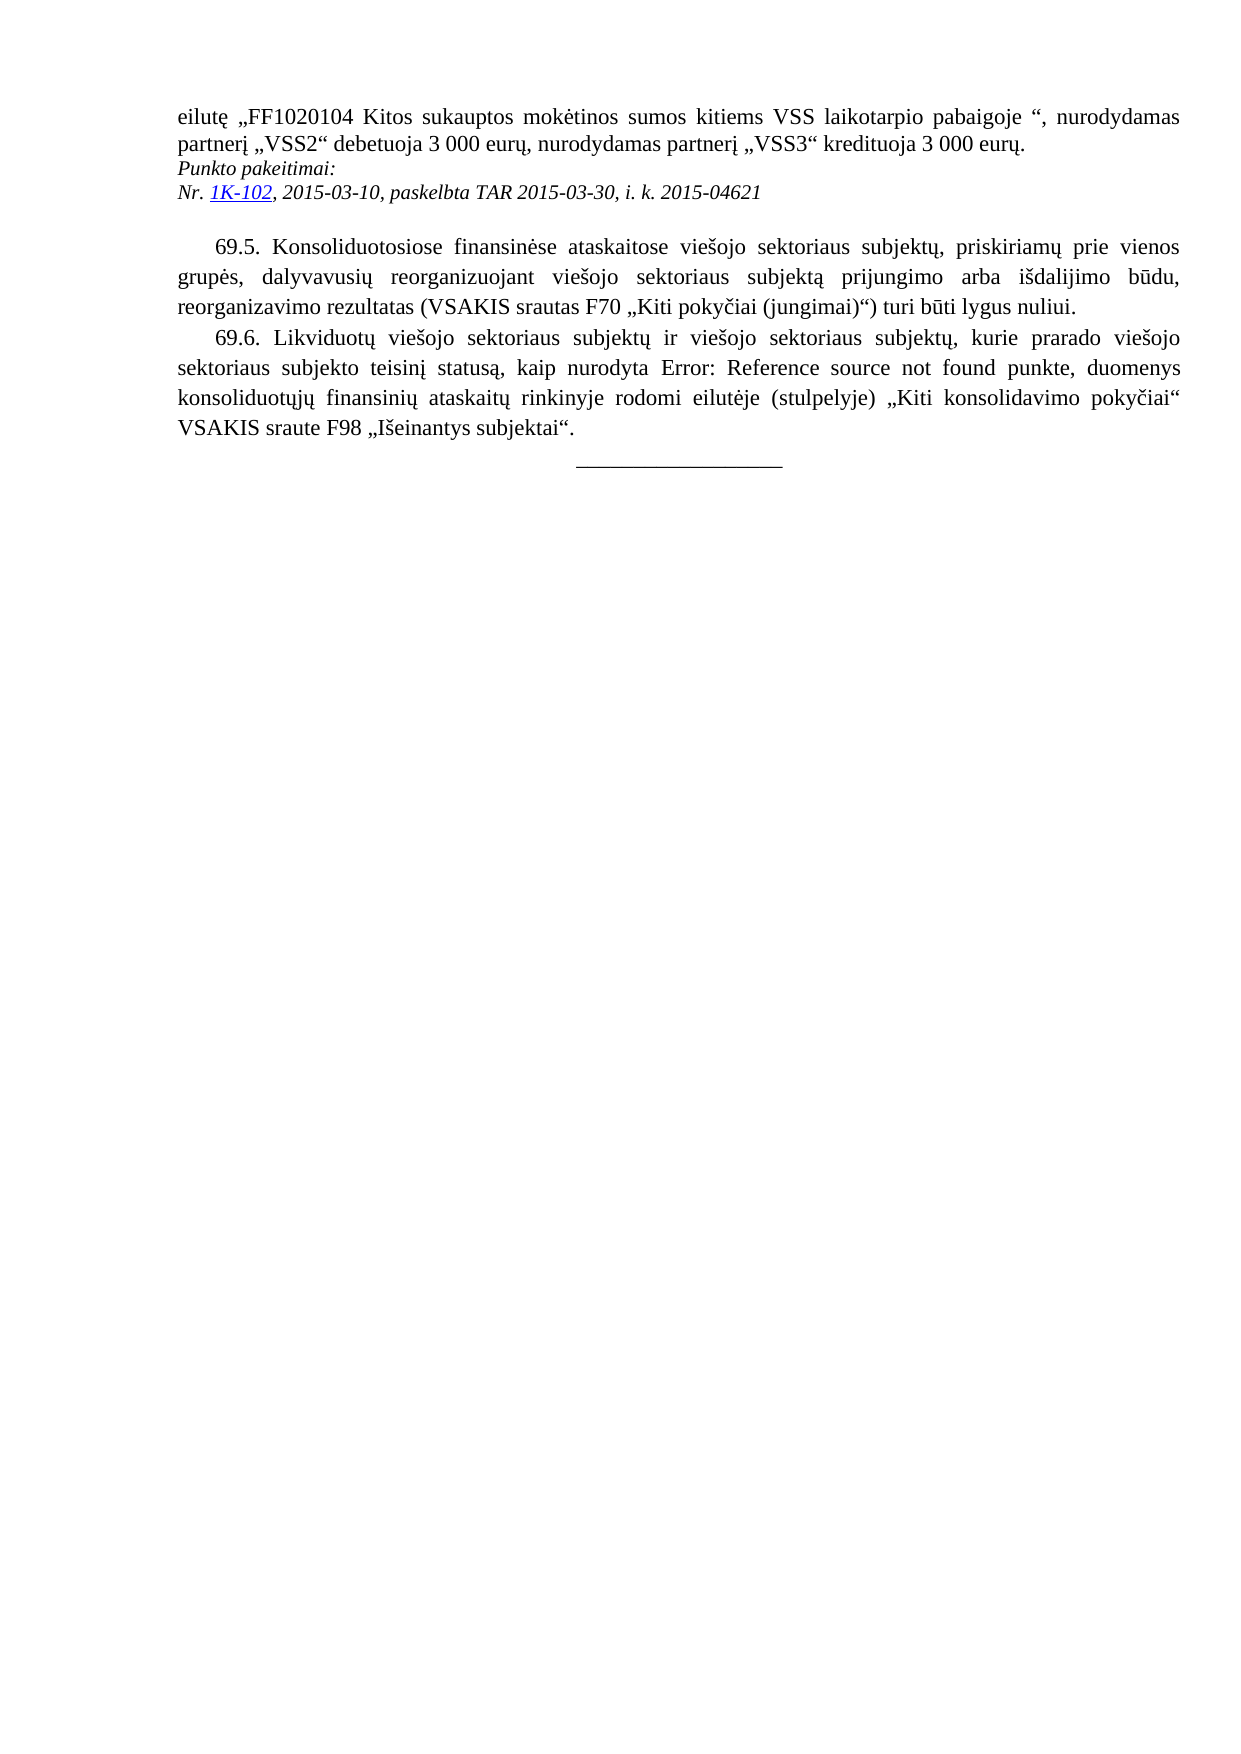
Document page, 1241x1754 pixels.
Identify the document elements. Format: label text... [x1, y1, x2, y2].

text Punkto pakeitimai: [177, 156, 1181, 180]
text eilutę „FF1020104 Kitos sukauptos mokėtinos sumos kitiems VSS laikotarpio pabaigoje “, nurodydamas partnerį „VSS2“ debetuoja 3 000 eurų, nurodydamas partnerį „VSS3“ kredituoja 3 000 eurų. [177, 103, 1181, 156]
text 69.6. Likviduotų viešojo sektoriaus subjektų ir viešojo sektoriaus subjektų, kurie prarado viešojo sektoriaus subjekto teisinį statusą, kaip nurodyta 26 punkte, duomenys konsoliduotųjų finansinių ataskaitų rinkinyje rodomi eilutėje (stulpelyje) „Kiti konsolidavimo pokyčiai“ VSAKIS sraute F98 „Išeinantys subjektai“. [177, 324, 1181, 441]
text __________________ [177, 444, 1181, 471]
text 69.5. Konsoliduotosiose finansinėse ataskaitose viešojo sektoriaus subjektų, priskiriamų prie vienos grupės, dalyvavusių reorganizuojant viešojo sektoriaus subjektą prijungimo arba išdalijimo būdu, reorganizavimo rezultatas (VSAKIS srautas F70 „Kiti pokyčiai (jungimai)“) turi būti lygus nuliui. [177, 233, 1181, 320]
text Nr. 1K-102, 2015-03-10, paskelbta TAR 2015-03-30, i. k. 2015-04621 [177, 180, 1181, 204]
